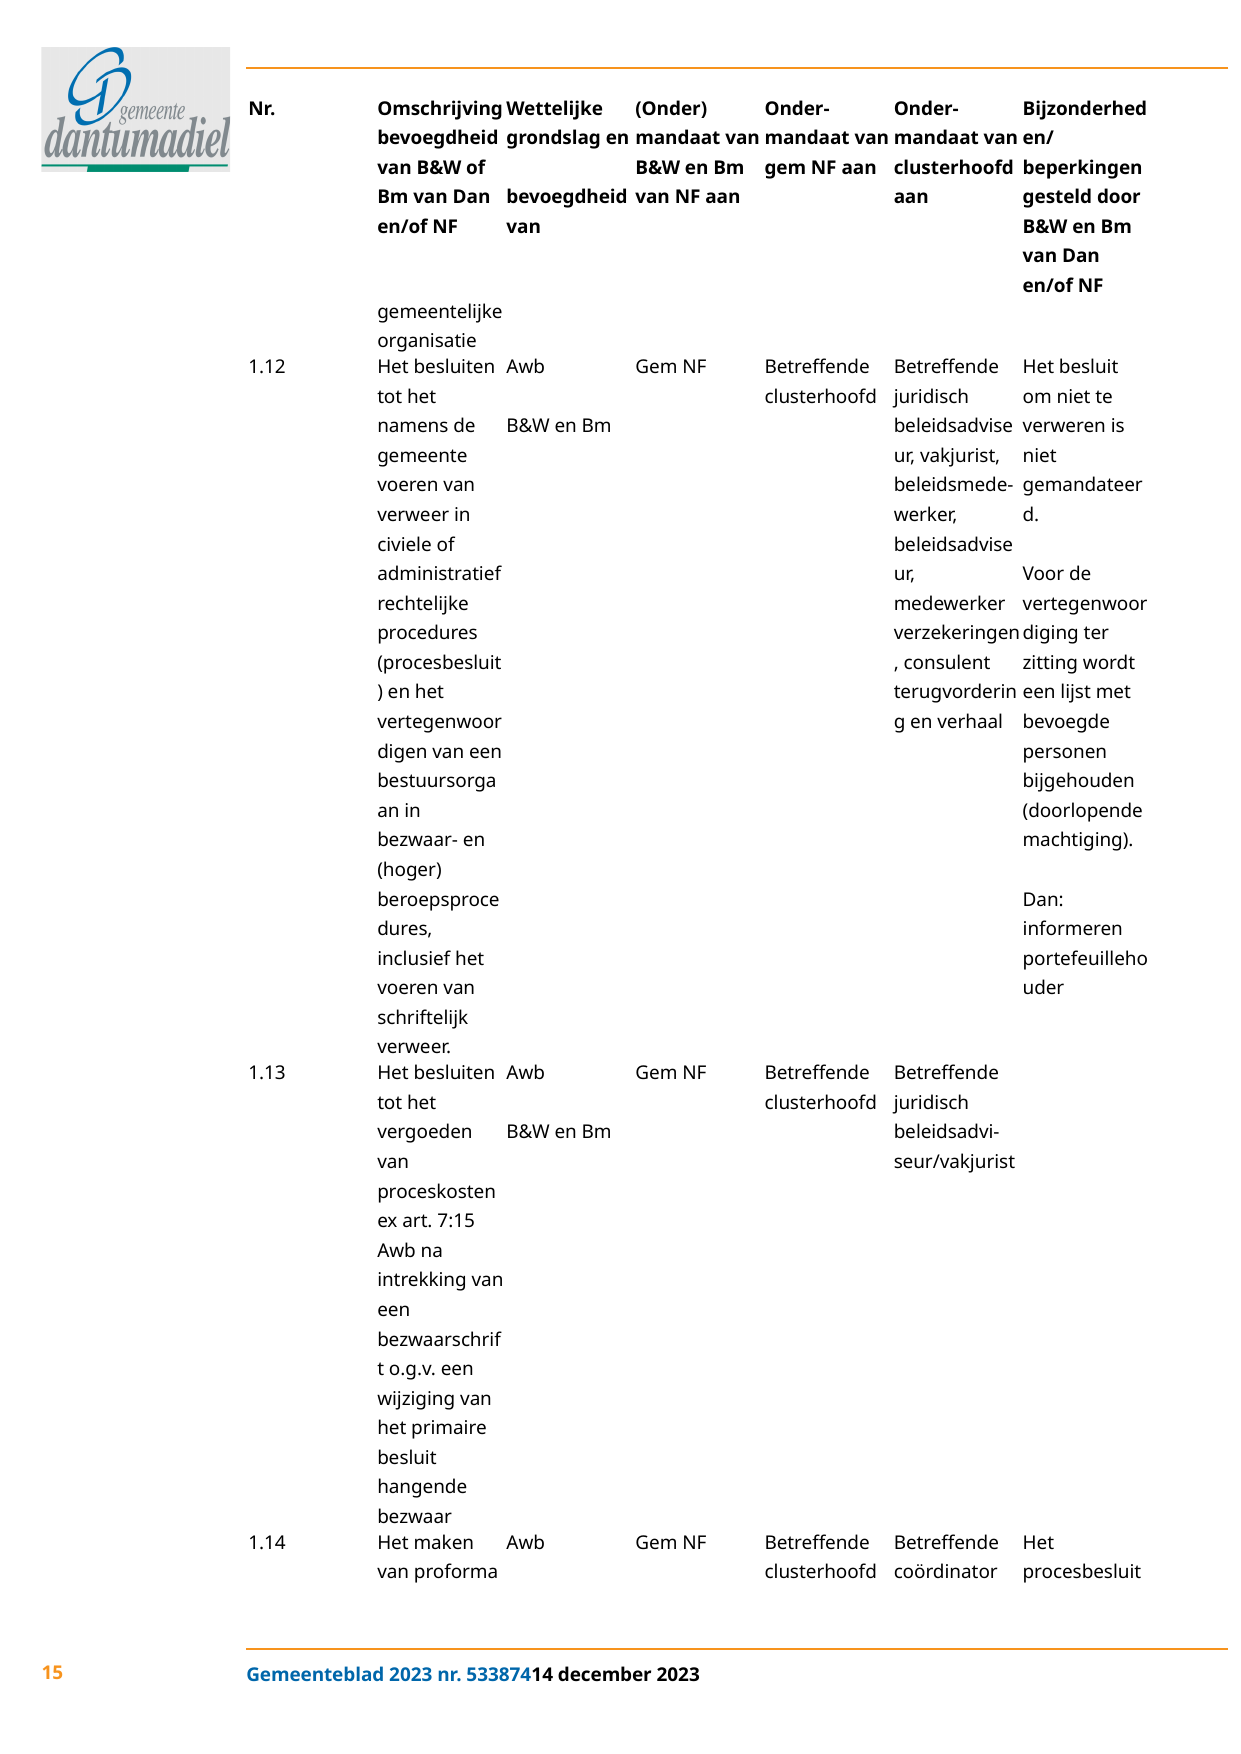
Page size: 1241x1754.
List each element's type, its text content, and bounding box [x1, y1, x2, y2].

table_header Bijzonderheden/beperkingen gesteld door B&W en Bm van Dan en/of NF [1023, 95, 1152, 298]
table_cell Betreffende clusterhoofd [764, 1529, 893, 1584]
table_cell [635, 298, 764, 353]
table_cell Het besluit om niet te verweren is niet gemandateerd. Voor de vertegenwoordiging ter zitting wordt een lijst met bevoegde personen bijgehouden (doorlopende machtiging). Dan: informeren portefeuillehouder [1023, 353, 1152, 1059]
table_cell 1.13 [248, 1060, 377, 1529]
table_cell 1.12 [248, 353, 377, 1059]
table_cell [894, 298, 1022, 353]
table_cell [506, 298, 635, 353]
table_cell Betreffende coördinator [894, 1529, 1022, 1584]
table_cell Betreffende juridisch beleidsadvi-seur/vakjurist [894, 1060, 1022, 1529]
table_cell Betreffende juridisch beleidsadviseur, vakjurist, beleidsmede-werker, beleidsadviseur, medewerker verzekeringen, consulent terugvordering en verhaal [894, 353, 1022, 1059]
table_cell Gem NF [635, 353, 764, 1059]
table_cell Awb [506, 1529, 635, 1584]
table_cell Awb B&W en Bm [506, 353, 635, 1059]
picture [41, 47, 231, 172]
table_cell Het maken van proforma [377, 1529, 506, 1584]
table_cell [1023, 298, 1152, 353]
table_header Onder-mandaat van clusterhoofd aan [894, 95, 1022, 298]
table_cell Het procesbesluit [1023, 1529, 1152, 1584]
table_cell Gem NF [635, 1529, 764, 1584]
table_header Onder-mandaat van gem NF aan [764, 95, 893, 298]
table_header Omschrijving bevoegdheid van B&W of Bm van Dan en/of NF [377, 95, 506, 298]
table_header Wettelijke grondslag en bevoegdheid van [506, 95, 635, 298]
table_cell [1023, 1060, 1152, 1529]
table_header (Onder) mandaat van B&W en Bm van NF aan [635, 95, 764, 298]
table_header Nr. [248, 95, 377, 298]
table_cell Het besluiten tot het vergoeden van proceskosten ex art. 7:15 Awb na intrekking van een bezwaarschrift o.g.v. een wijziging van het primaire besluit hangende bezwaar [377, 1060, 506, 1529]
table_cell Het besluiten tot het namens de gemeente voeren van verweer in civiele of administratiefrechtelijke procedures (procesbesluit) en het vertegenwoordigen van een bestuursorgaan in bezwaar- en (hoger) beroepsprocedures, inclusief het voeren van schriftelijk verweer. [377, 353, 506, 1059]
table_cell Awb B&W en Bm [506, 1060, 635, 1529]
table_cell Gem NF [635, 1060, 764, 1529]
table_cell [248, 298, 377, 353]
table_cell [764, 298, 893, 353]
table_cell gemeentelijke organisatie [377, 298, 506, 353]
table_cell 1.14 [248, 1529, 377, 1584]
table_cell Betreffende clusterhoofd [764, 353, 893, 1059]
table_cell Betreffende clusterhoofd [764, 1060, 893, 1529]
